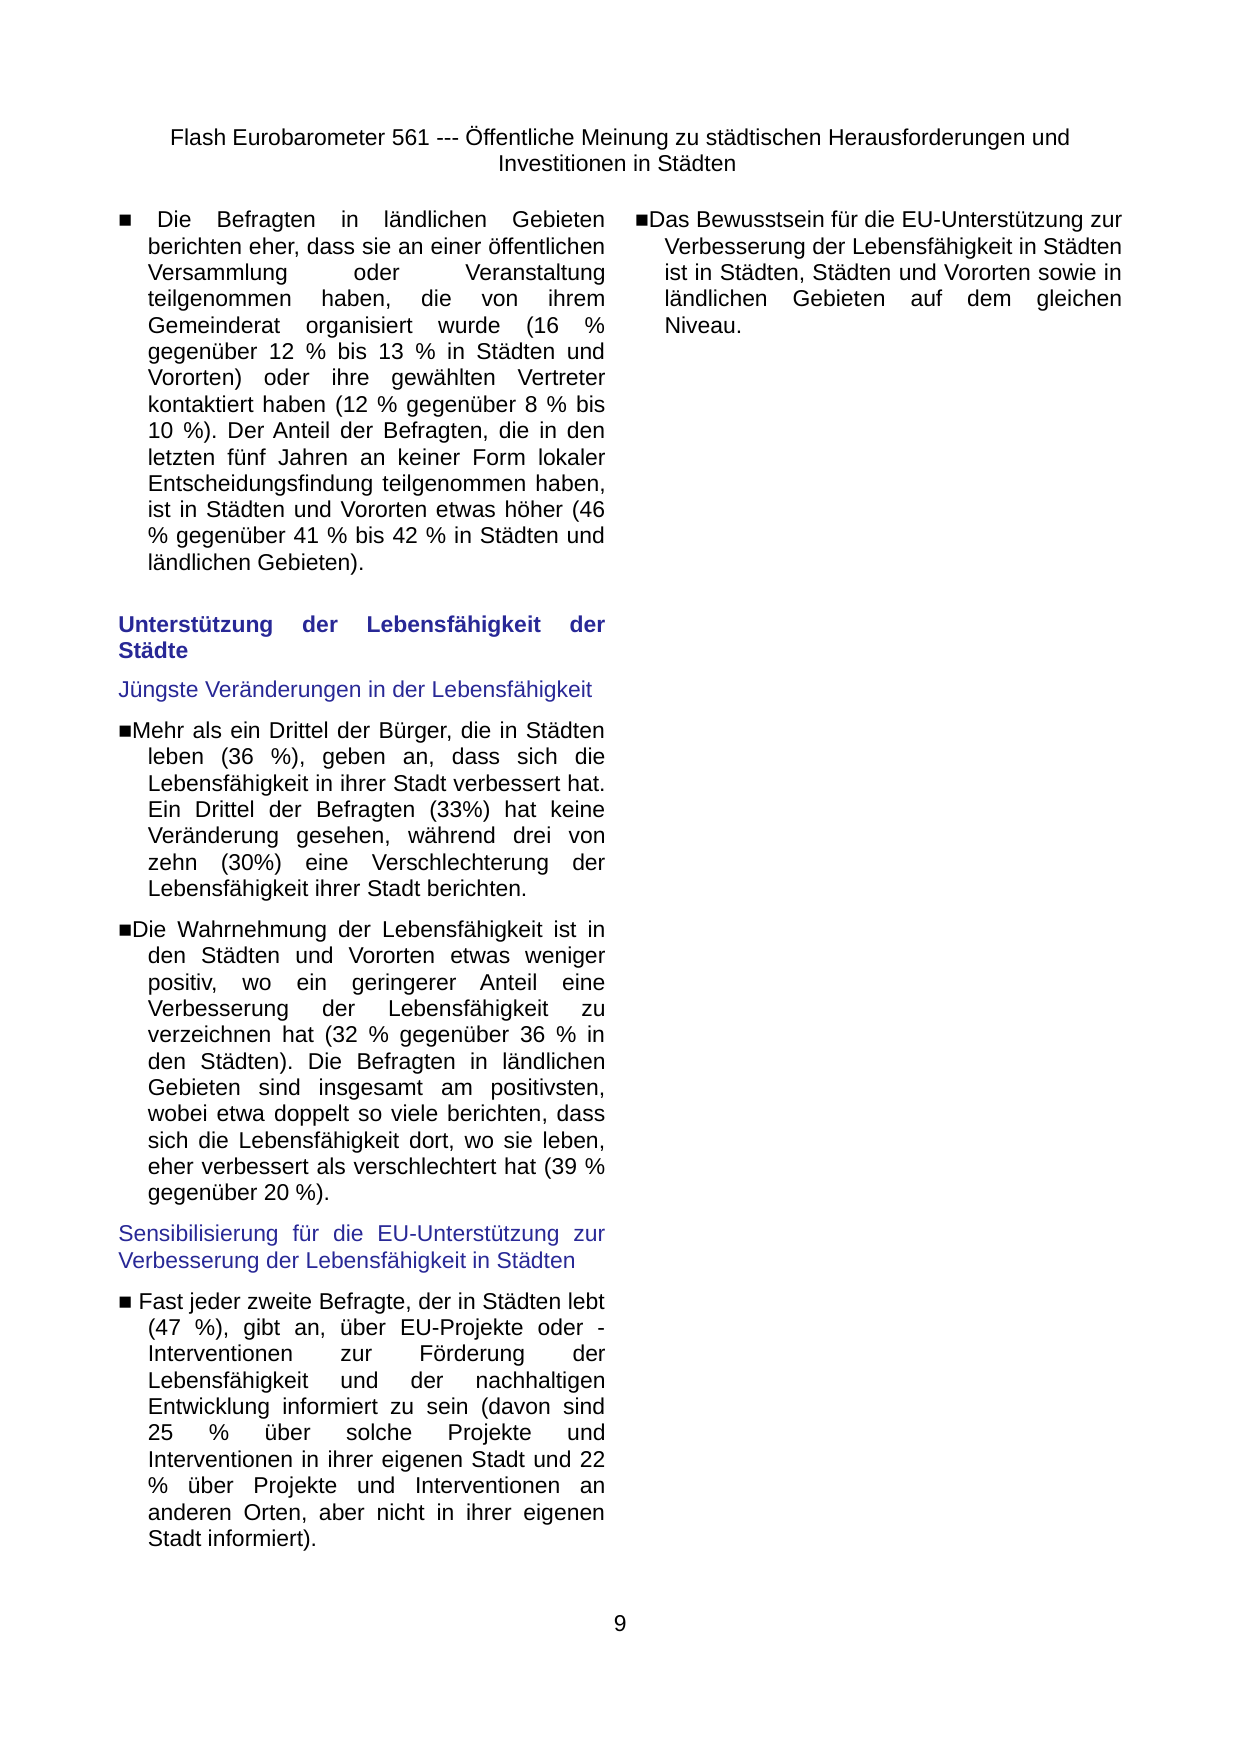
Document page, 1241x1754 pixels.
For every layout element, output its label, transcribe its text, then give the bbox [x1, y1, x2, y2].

text Jüngste Veränderungen in der Lebensfähigkeit [118, 676, 605, 702]
text ■Mehr als ein Drittel der Bürger, die in Städten leben (36 %), geben an, dass sich die Lebensfähigkeit in ihrer Stadt verbessert hat. Ein Drittel der Befragten (33%) hat keine Veränderung gesehen, während drei von zehn (30%) eine Verschlechterung der Lebensfähigkeit ihrer Stadt berichten. [118, 717, 605, 901]
text ■ Fast jeder zweite Befragte, der in Städten lebt (47 %), gibt an, über EU-Projekte oder -Interventionen zur Förderung der Lebensfähigkeit und der nachhaltigen Entwicklung informiert zu sein (davon sind 25 % über solche Projekte und Interventionen in ihrer eigenen Stadt und 22 % über Projekte und Interventionen an anderen Orten, aber nicht in ihrer eigenen Stadt informiert). [118, 1288, 605, 1551]
text ■ Die Befragten in ländlichen Gebieten berichten eher, dass sie an einer öffentlichen Versammlung oder Veranstaltung teilgenommen haben, die von ihrem Gemeinderat organisiert wurde (16 % gegenüber 12 % bis 13 % in Städten und Vororten) oder ihre gewählten Vertreter kontaktiert haben (12 % gegenüber 8 % bis 10 %). Der Anteil der Befragten, die in den letzten fünf Jahren an keiner Form lokaler Entscheidungsfindung teilgenommen haben, ist in Städten und Vororten etwas höher (46 % gegenüber 41 % bis 42 % in Städten und ländlichen Gebieten). [118, 206, 605, 575]
text Sensibilisierung für die EU-Unterstützung zur Verbesserung der Lebensfähigkeit in Städten [118, 1220, 605, 1273]
text ■Die Wahrnehmung der Lebensfähigkeit ist in den Städten und Vororten etwas weniger positiv, wo ein geringerer Anteil eine Verbesserung der Lebensfähigkeit zu verzeichnen hat (32 % gegenüber 36 % in den Städten). Die Befragten in ländlichen Gebieten sind insgesamt am positivsten, wobei etwa doppelt so viele berichten, dass sich die Lebensfähigkeit dort, wo sie leben, eher verbessert als verschlechtert hat (39 % gegenüber 20 %). [118, 916, 605, 1206]
text ■Das Bewusstsein für die EU-Unterstützung zur Verbesserung der Lebensfähigkeit in Städten ist in Städten, Städten und Vororten sowie in ländlichen Gebieten auf dem gleichen Niveau. [635, 206, 1122, 338]
subtitle Unterstützung der Lebensfähigkeit der Städte [118, 611, 605, 663]
